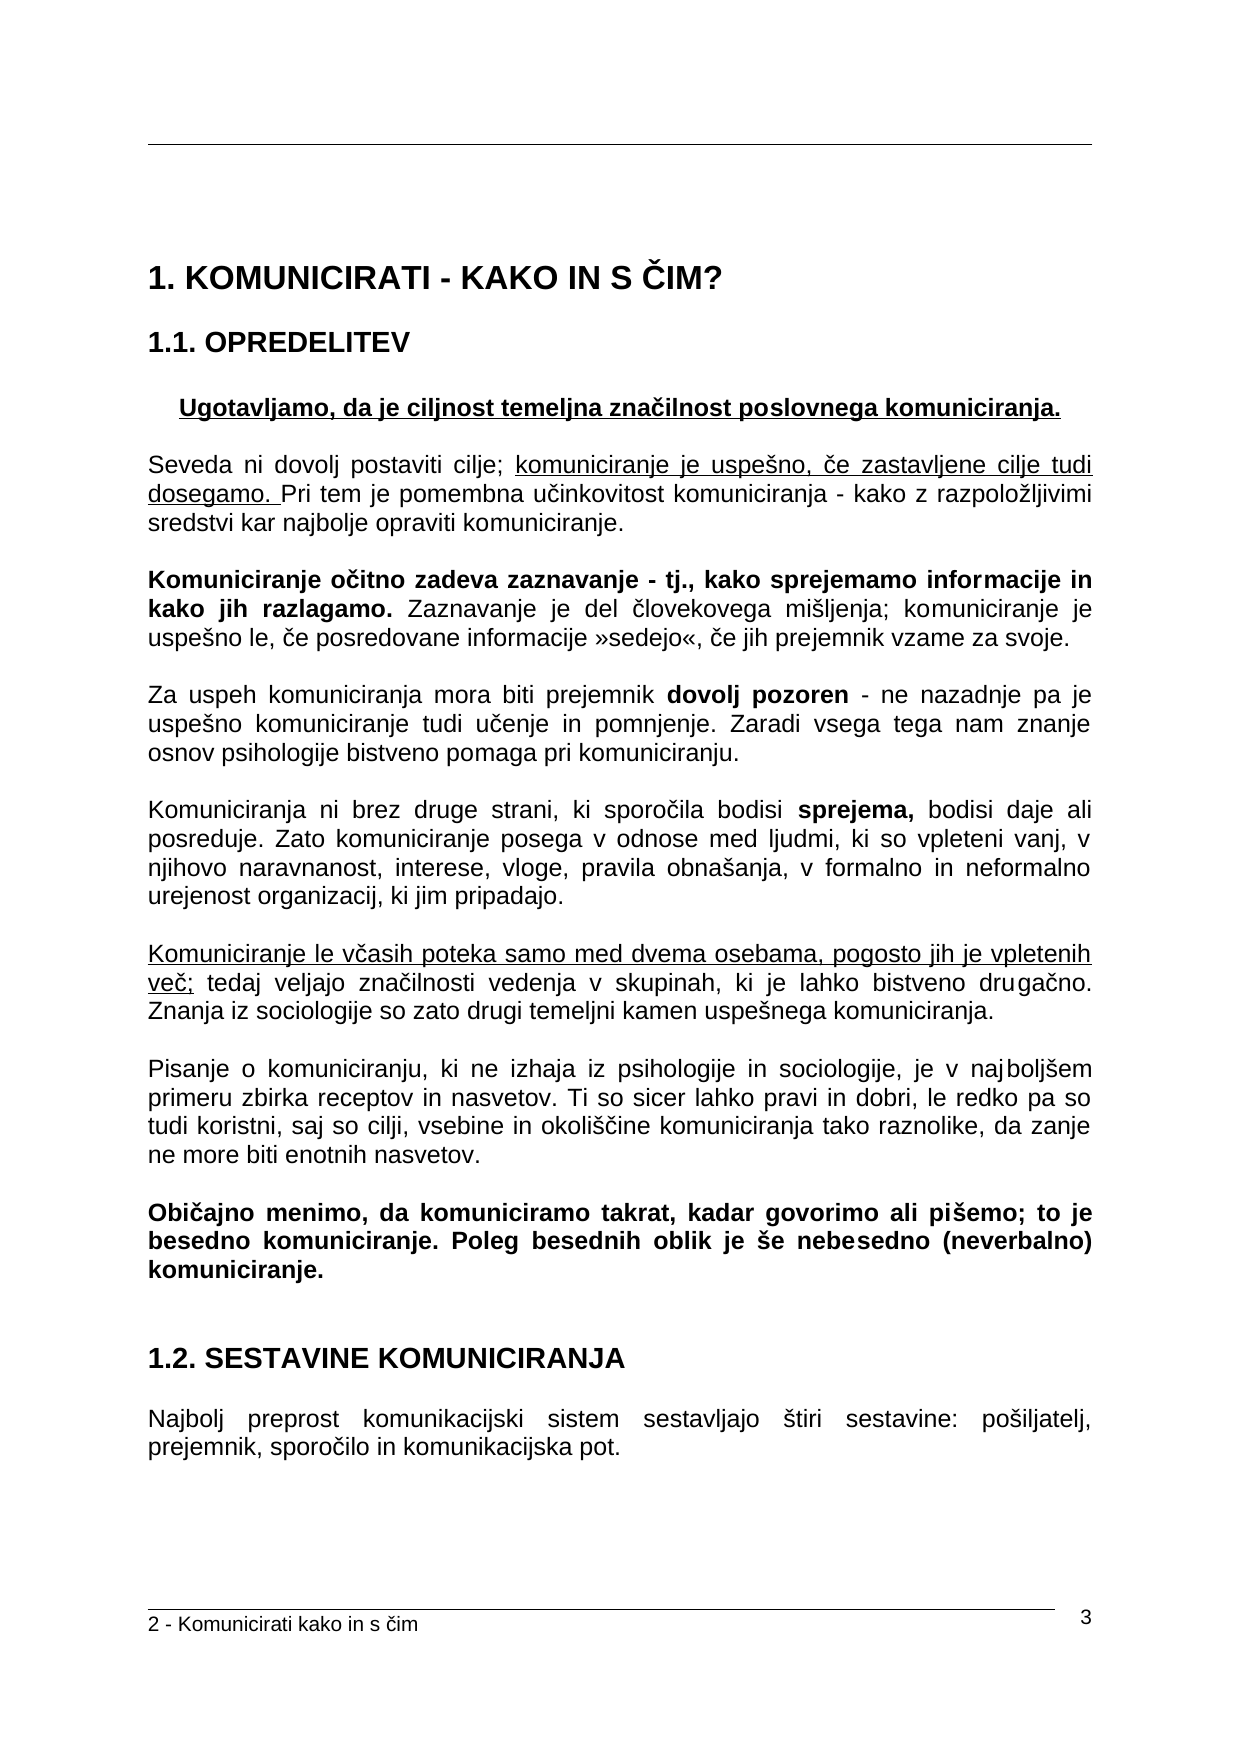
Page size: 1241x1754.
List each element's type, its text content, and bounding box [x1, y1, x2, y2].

text Za uspeh komuniciranja mora biti prejemnik dovolj pozoren - ne nazadnje pa je uspešno komuniciranje tudi učenje in pomnjenje. Zaradi vsega tega nam znanje osnov psihologije bistveno po­maga pri komuniciranju. [148, 680, 1092, 766]
text Seveda ni dovolj postaviti cilje; komuniciranje je uspešno, če zastavljene cilje tudi dosegamo. Pri tem je pomembna učinkovi­tost komuniciranja - kako z razpoložljivimi sredstvi kar najbolje opraviti ko­municiranje. [148, 450, 1092, 536]
text Običajno menimo, da komuniciramo takrat, kadar govorimo ali pi­šemo; to je besedno komuniciranje. Poleg besednih oblik je še nebe­sedno (neverbalno) komuniciranje. [148, 1198, 1092, 1284]
subtitle 1.1. OPREDELITEV [148, 326, 1092, 359]
text Ugotavljamo, da je ciljnost temeljna značilnost po­slovnega komuniciranja. [148, 393, 1092, 421]
text Najbolj preprost komunikacijski sistem sestavljajo štiri sestavine: pošiljatelj, prejemnik, sporočilo in komunikacijska pot. [148, 1404, 1092, 1461]
subtitle 1.2. SESTAVINE KOMUNICIRANJA [148, 1341, 1092, 1375]
text Komunici­ranje le včasih poteka samo med dvema osebama, pogosto jih je vpletenih [148, 939, 1092, 964]
text Komuniciranja ni brez druge strani, ki sporočila bodisi sprejema, bodisi daje ali posreduje. Zato komuniciranje posega v odnose med ljudmi, ki so vpleteni vanj, v njihovo naravnanost, interese, vloge, pravila obnašanja, v formalno in neformalno urejenost organizacij, ki jim pripadajo. [148, 795, 1092, 910]
subtitle 1. KOMUNICIRATI - KAKO IN S ČIM? [148, 258, 1092, 297]
text več; tedaj veljajo značilnosti vedenja v skupinah, ki je lahko bistveno dru­gačno. Znanja iz sociologije so zato drugi temeljni kamen uspešnega komuniciranja. [148, 965, 1092, 1025]
text Pisanje o komuniciranju, ki ne izhaja iz psihologije in sociologije, je v naj­boljšem primeru zbirka receptov in nasvetov. Ti so sicer lahko pravi in dobri, le redko pa so tudi koristni, saj so cilji, vsebine in okoliščine komuniciranja tako raznolike, da zanje ne more biti enotnih nasvetov. [148, 1054, 1092, 1169]
text Komuniciranje očitno zadeva zaznavanje - tj., kako sprejemamo infor­macije in kako jih razlagamo. Zaznavanje je del človekovega mišljenja; ko­municiranje je uspešno le, če posredovane informacije »sedejo«, če jih pre­jemnik vzame za svoje. [148, 565, 1092, 651]
